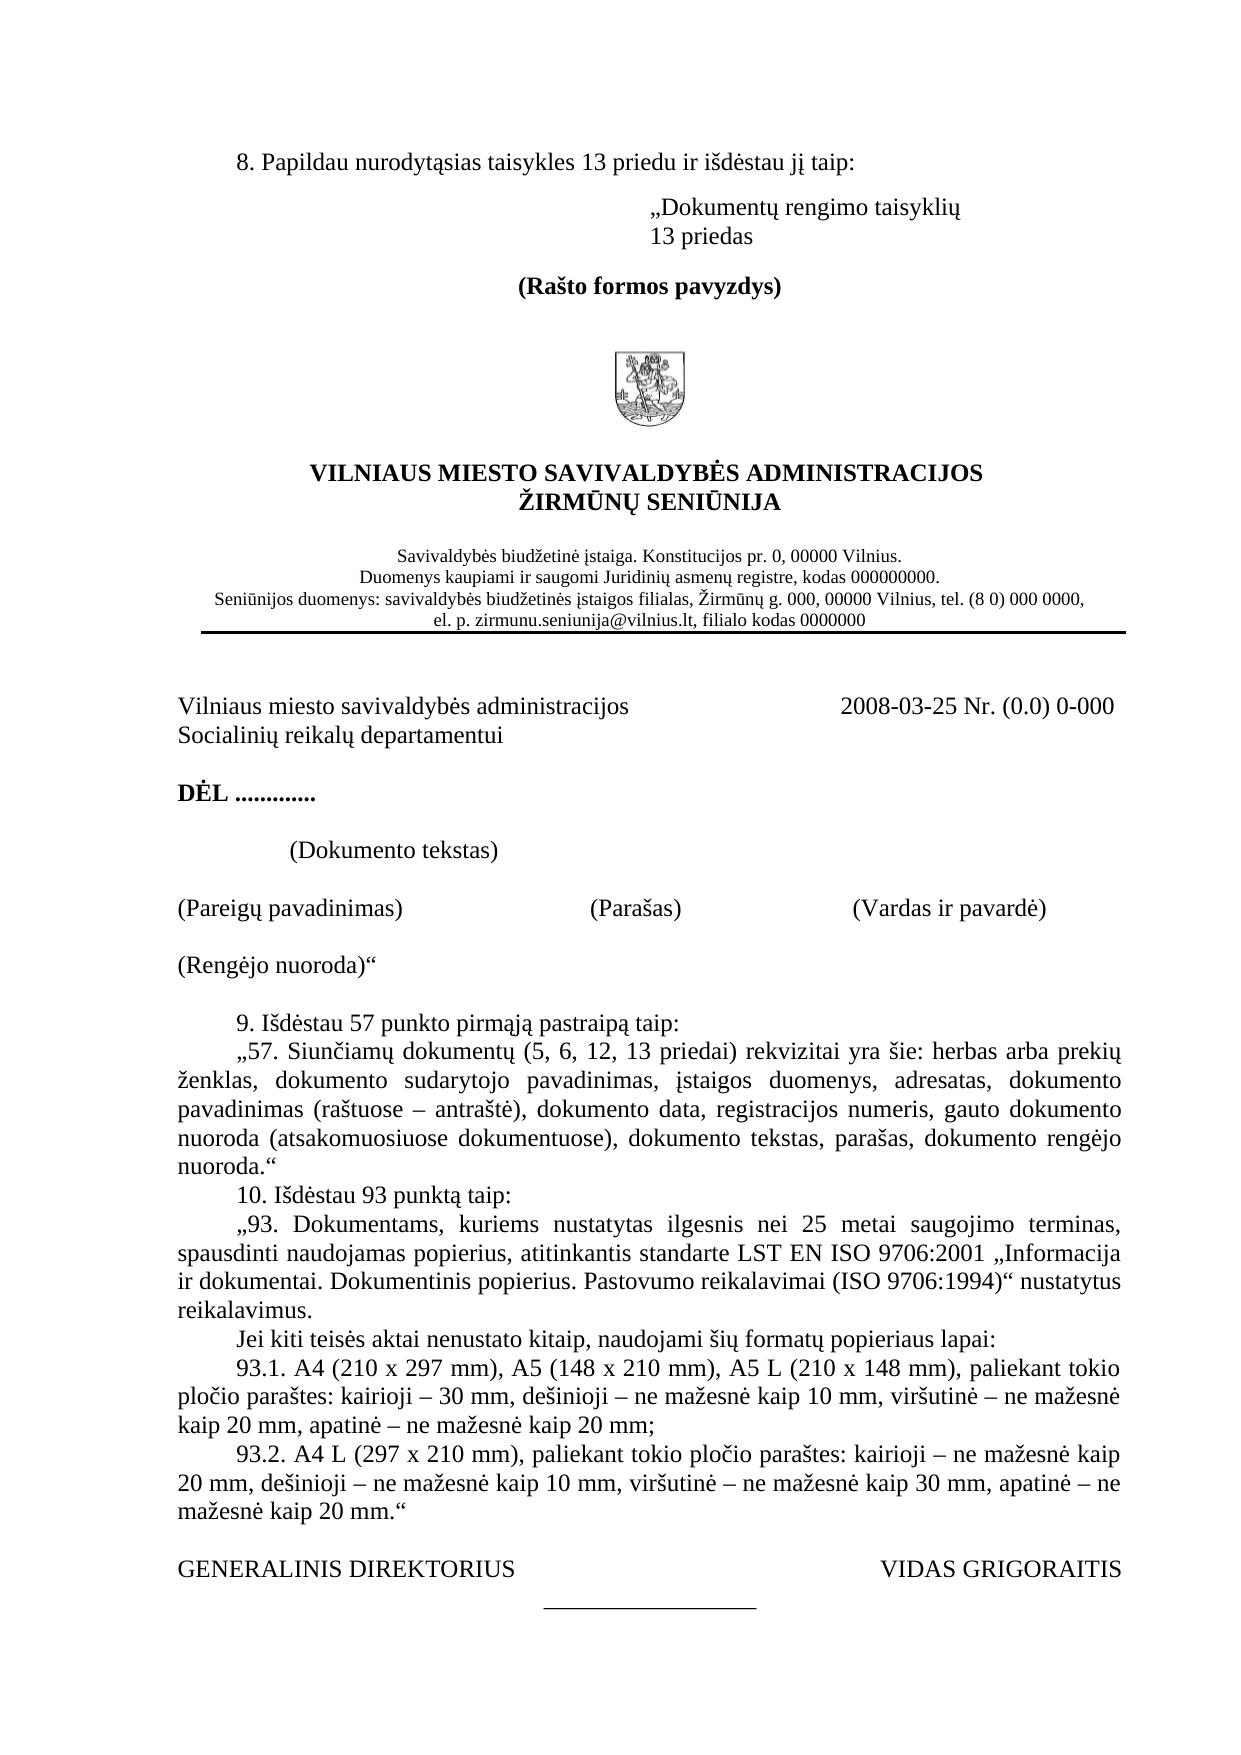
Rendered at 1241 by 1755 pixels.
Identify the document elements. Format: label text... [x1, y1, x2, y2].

text 13 priedas [649, 221, 1122, 250]
text 9. Išdėstau 57 punkto pirmąją pastraipą taip: [177, 1008, 1122, 1036]
text 10. Išdėstau 93 punktą taip: [177, 1180, 1122, 1209]
text Savivaldybės biudžetinė įstaiga. Konstitucijos pr. 0, 00000 Vilnius. [177, 544, 1122, 566]
text (Pareigų pavadinimas) (Parašas) (Vardas ir pavardė) [177, 893, 1122, 921]
text „Dokumentų rengimo taisyklių [649, 192, 1122, 221]
text Seniūnijos duomenys: savivaldybės biudžetinės įstaigos filialas, Žirmūnų g. 000, 00000 Vilnius, tel. (8 0) 000 0000, [177, 588, 1122, 609]
text Jei kiti teisės aktai nenustato kitaip, naudojami šių formatų popieriaus lapai: [177, 1324, 1122, 1353]
text 8. Papildau nurodytąsias taisykles 13 priedu ir išdėstau jį taip: [177, 147, 1122, 176]
text 93.1. A4 (210 x 297 mm), A5 (148 x 210 mm), A5 L (210 x 148 mm), paliekant tokio pločio paraštes: kairioji – 30 mm, dešinioji – ne mažesnė kaip 10 mm, viršutinė – ne mažesnė kaip 20 mm, apatinė – ne mažesnė kaip 20 mm; [177, 1353, 1122, 1439]
text Socialinių reikalų departamentui [177, 720, 1122, 749]
text _________________ [177, 1583, 1122, 1611]
text (Rašto formos pavyzdys) [177, 271, 1122, 300]
text GENERALINIS DIREKTORIUS VIDAS GRIGORAITIS [177, 1554, 1122, 1583]
text Vilniaus miesto savivaldybės administracijos 2008-03-25 Nr. (0.0) 0-000 [177, 691, 1122, 720]
text VILNIAUS MIESTO SAVIVALDYBĖS ADMINISTRACIJOS ŽIRMŪNŲ SENIŪNIJA [177, 458, 1122, 516]
text (Rengėjo nuoroda)“ [177, 950, 1122, 979]
text (Dokumento tekstas) [289, 835, 1122, 864]
text (Vilniaus herbas) [177, 322, 1122, 429]
text „93. Dokumentams, kuriems nustatytas ilgesnis nei 25 metai saugojimo terminas, spausdinti naudojamas popierius, atitinkantis standarte LST EN ISO 9706:2001 „Informacija ir dokumentai. Dokumentinis popierius. Pastovumo reikalavimai (ISO 9706:1994)“ nustatytus reikalavimus. [177, 1209, 1122, 1324]
text el. p. zirmunu.seniunija@vilnius.lt, filialo kodas 0000000 [177, 609, 1122, 631]
text DĖL ............. [177, 778, 1122, 806]
text „57. Siunčiamų dokumentų (5, 6, 12, 13 priedai) rekvizitai yra šie: herbas arba prekių ženklas, dokumento sudarytojo pavadinimas, įstaigos duomenys, adresatas, dokumento pavadinimas (raštuose – antraštė), dokumento data, registracijos numeris, gauto dokumento nuoroda (atsakomuosiuose dokumentuose), dokumento tekstas, parašas, dokumento rengėjo nuoroda.“ [177, 1036, 1122, 1180]
table_header [201, 634, 1126, 663]
text Duomenys kaupiami ir saugomi Juridinių asmenų registre, kodas 000000000. [177, 566, 1122, 588]
text 93.2. A4 L (297 x 210 mm), paliekant tokio pločio paraštes: kairioji – ne mažesnė kaip 20 mm, dešinioji – ne mažesnė kaip 10 mm, viršutinė – ne mažesnė kaip 30 mm, apatinė – ne mažesnė kaip 20 mm.“ [177, 1439, 1122, 1525]
